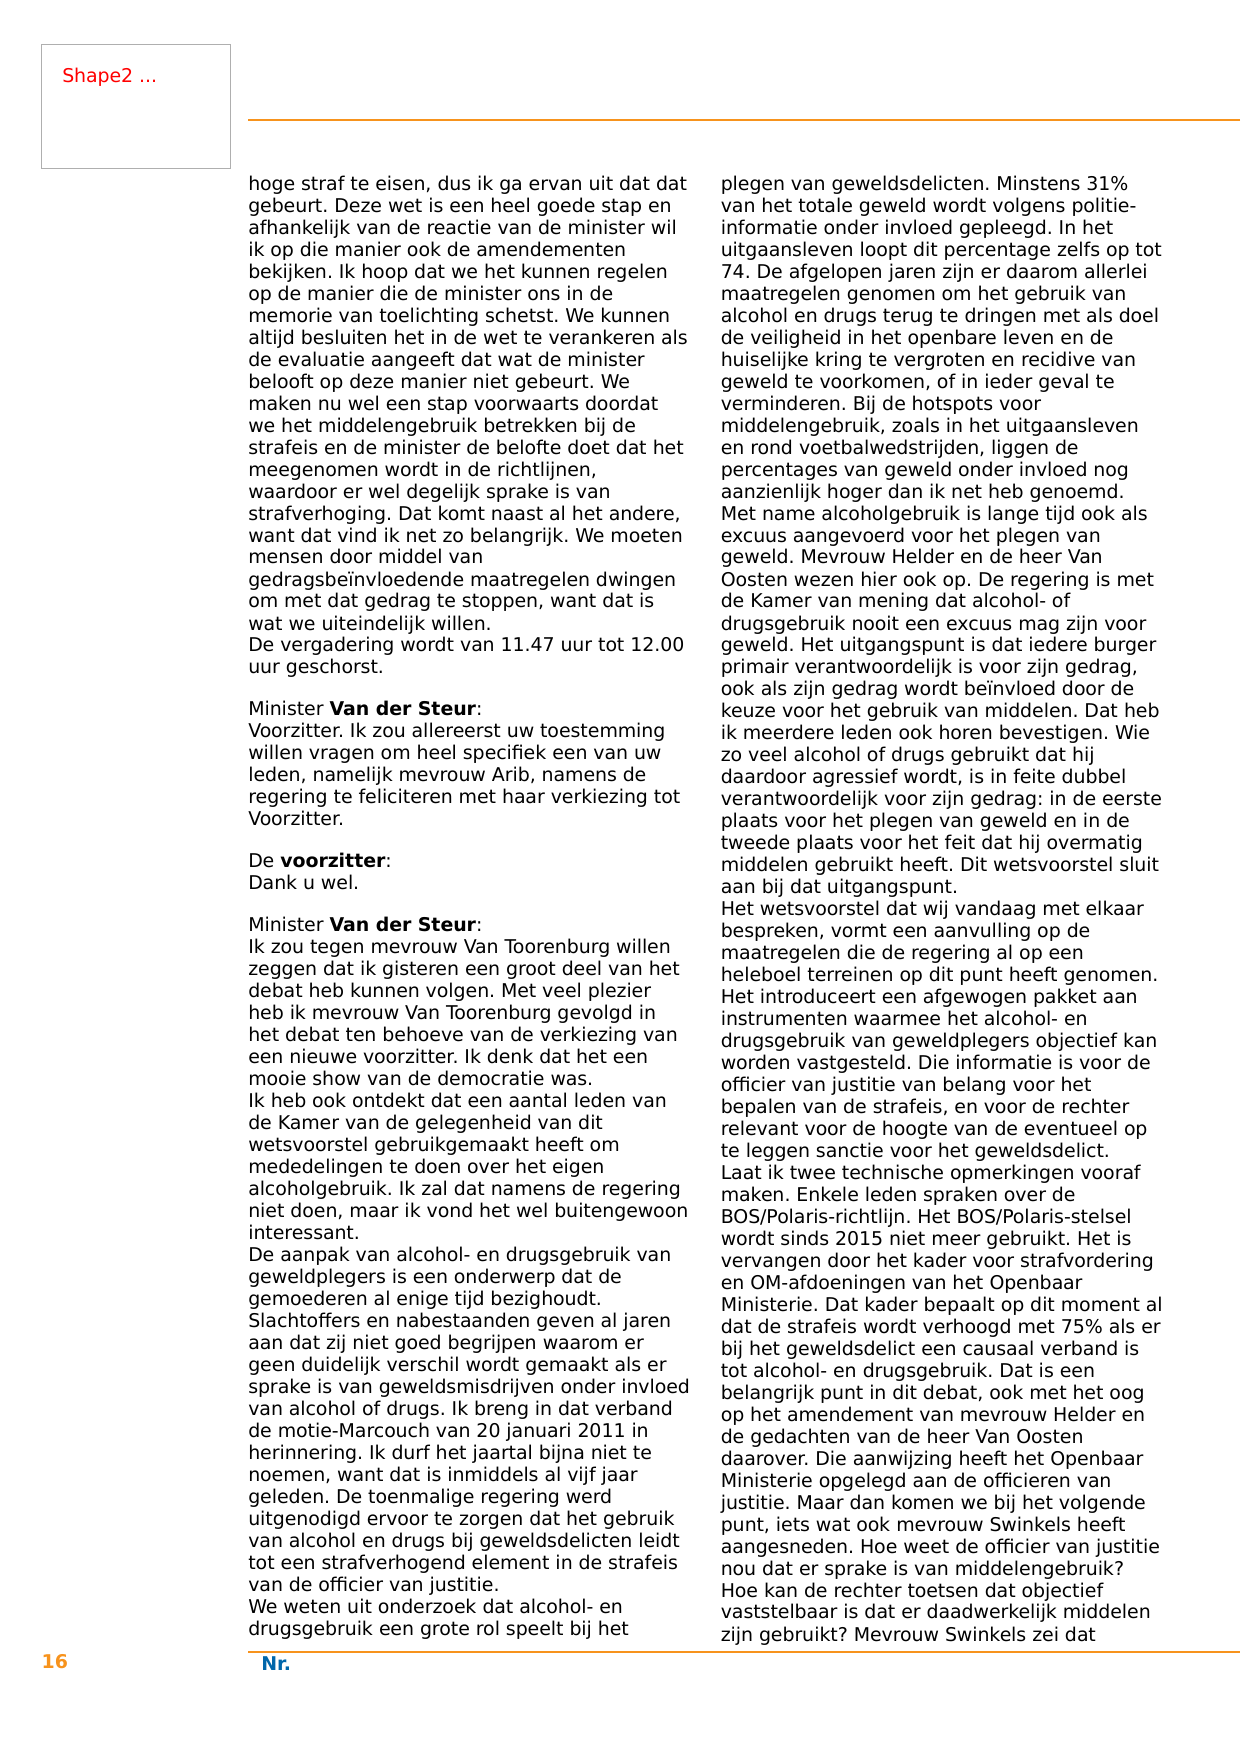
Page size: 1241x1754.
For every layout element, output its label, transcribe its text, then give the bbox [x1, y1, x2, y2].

text hoge straf te eisen, dus ik ga ervan uit dat dat gebeurt. Deze wet is een heel goede stap en afhankelijk van de reactie van de minister wil ik op die manier ook de amendementen bekijken. Ik hoop dat we het kunnen regelen op de manier die de minister ons in de memorie van toelichting schetst. We kunnen altijd besluiten het in de wet te verankeren als de evaluatie aangeeft dat wat de minister belooft op deze manier niet gebeurt. We maken nu wel een stap voorwaarts doordat we het middelengebruik betrekken bij de strafeis en de minister de belofte doet dat het meegenomen wordt in de richtlijnen, waardoor er wel degelijk sprake is van strafverhoging. Dat komt naast al het andere, want dat vind ik net zo belangrijk. We moeten mensen door middel van gedragsbeïnvloedende maatregelen dwingen om met dat gedrag te stoppen, want dat is wat we uiteindelijk willen. [248, 173, 691, 634]
text Voorzitter. Ik zou allereerst uw toestemming willen vragen om heel specifiek een van uw leden, namelijk mevrouw Arib, namens de regering te feliciteren met haar verkiezing tot Voorzitter. [248, 720, 691, 830]
text Dank u wel. [248, 872, 691, 894]
text De vergadering wordt van 11.47 uur tot 12.00 uur geschorst. [248, 634, 691, 678]
text Ik zou tegen mevrouw Van Toorenburg willen zeggen dat ik gisteren een groot deel van het debat heb kunnen volgen. Met veel plezier heb ik mevrouw Van Toorenburg gevolgd in het debat ten behoeve van de verkiezing van een nieuwe voorzitter. Ik denk dat het een mooie show van de democratie was. [248, 936, 691, 1090]
text Laat ik twee technische opmerkingen vooraf maken. Enkele leden spraken over de BOS/Polaris-richtlijn. Het BOS/Polaris-stelsel wordt sinds 2015 niet meer gebruikt. Het is vervangen door het kader voor strafvordering en OM-afdoeningen van het Openbaar Ministerie. Dat kader bepaalt op dit moment al dat de strafeis wordt verhoogd met 75% als er bij het geweldsdelict een causaal verband is tot alcohol- en drugsgebruik. Dat is een belangrijk punt in dit debat, ook met het oog op het amendement van mevrouw Helder en de gedachten van de heer Van Oosten daarover. Die aanwijzing heeft het Openbaar Ministerie opgelegd aan de officieren van justitie. Maar dan komen we bij het volgende punt, iets wat ook mevrouw Swinkels heeft aangesneden. Hoe weet de officier van justitie nou dat er sprake is van middelengebruik? Hoe kan de rechter toetsen dat objectief vaststelbaar is dat er daadwerkelijk middelen zijn gebruikt? Mevrouw Swinkels zei dat [721, 1162, 1163, 1645]
text De aanpak van alcohol- en drugsgebruik van geweldplegers is een onderwerp dat de gemoederen al enige tijd bezighoudt. Slachtoffers en nabestaanden geven al jaren aan dat zij niet goed begrijpen waarom er geen duidelijk verschil wordt gemaakt als er sprake is van geweldsmisdrijven onder invloed van alcohol of drugs. Ik breng in dat verband de motie-Marcouch van 20 januari 2011 in herinnering. Ik durf het jaartal bijna niet te noemen, want dat is inmiddels al vijf jaar geleden. De toenmalige regering werd uitgenodigd ervoor te zorgen dat het gebruik van alcohol en drugs bij geweldsdelicten leidt tot een strafverhogend element in de strafeis van de officier van justitie. [248, 1244, 691, 1596]
text Ik heb ook ontdekt dat een aantal leden van de Kamer van de gelegenheid van dit wetsvoorstel gebruikgemaakt heeft om mededelingen te doen over het eigen alcoholgebruik. Ik zal dat namens de regering niet doen, maar ik vond het wel buitengewoon interessant. [248, 1090, 691, 1244]
text We weten uit onderzoek dat alcohol- en drugsgebruik een grote rol speelt bij het [248, 1596, 691, 1639]
text Minister Van der Steur: [248, 914, 691, 936]
text plegen van geweldsdelicten. Minstens 31% van het totale geweld wordt volgens politie-informatie onder invloed gepleegd. In het uitgaansleven loopt dit percentage zelfs op tot 74. De afgelopen jaren zijn er daarom allerlei maatregelen genomen om het gebruik van alcohol en drugs terug te dringen met als doel de veiligheid in het openbare leven en de huiselijke kring te vergroten en recidive van geweld te voorkomen, of in ieder geval te verminderen. Bij de hotspots voor middelengebruik, zoals in het uitgaansleven en rond voetbalwedstrijden, liggen de percentages van geweld onder invloed nog aanzienlijk hoger dan ik net heb genoemd. Met name alcoholgebruik is lange tijd ook als excuus aangevoerd voor het plegen van geweld. Mevrouw Helder en de heer Van Oosten wezen hier ook op. De regering is met de Kamer van mening dat alcohol- of drugsgebruik nooit een excuus mag zijn voor geweld. Het uitgangspunt is dat iedere burger primair verantwoordelijk is voor zijn gedrag, ook als zijn gedrag wordt beïnvloed door de keuze voor het gebruik van middelen. Dat heb ik meerdere leden ook horen bevestigen. Wie zo veel alcohol of drugs gebruikt dat hij daardoor agressief wordt, is in feite dubbel verantwoordelijk voor zijn gedrag: in de eerste plaats voor het plegen van geweld en in de tweede plaats voor het feit dat hij overmatig middelen gebruikt heeft. Dit wetsvoorstel sluit aan bij dat uitgangspunt. [721, 173, 1163, 898]
text Minister Van der Steur: [248, 698, 691, 720]
text Het wetsvoorstel dat wij vandaag met elkaar bespreken, vormt een aanvulling op de maatregelen die de regering al op een heleboel terreinen op dit punt heeft genomen. Het introduceert een afgewogen pakket aan instrumenten waarmee het alcohol- en drugsgebruik van geweldplegers objectief kan worden vastgesteld. Die informatie is voor de officier van justitie van belang voor het bepalen van de strafeis, en voor de rechter relevant voor de hoogte van de eventueel op te leggen sanctie voor het geweldsdelict. [721, 898, 1163, 1162]
text De voorzitter: [248, 850, 691, 872]
